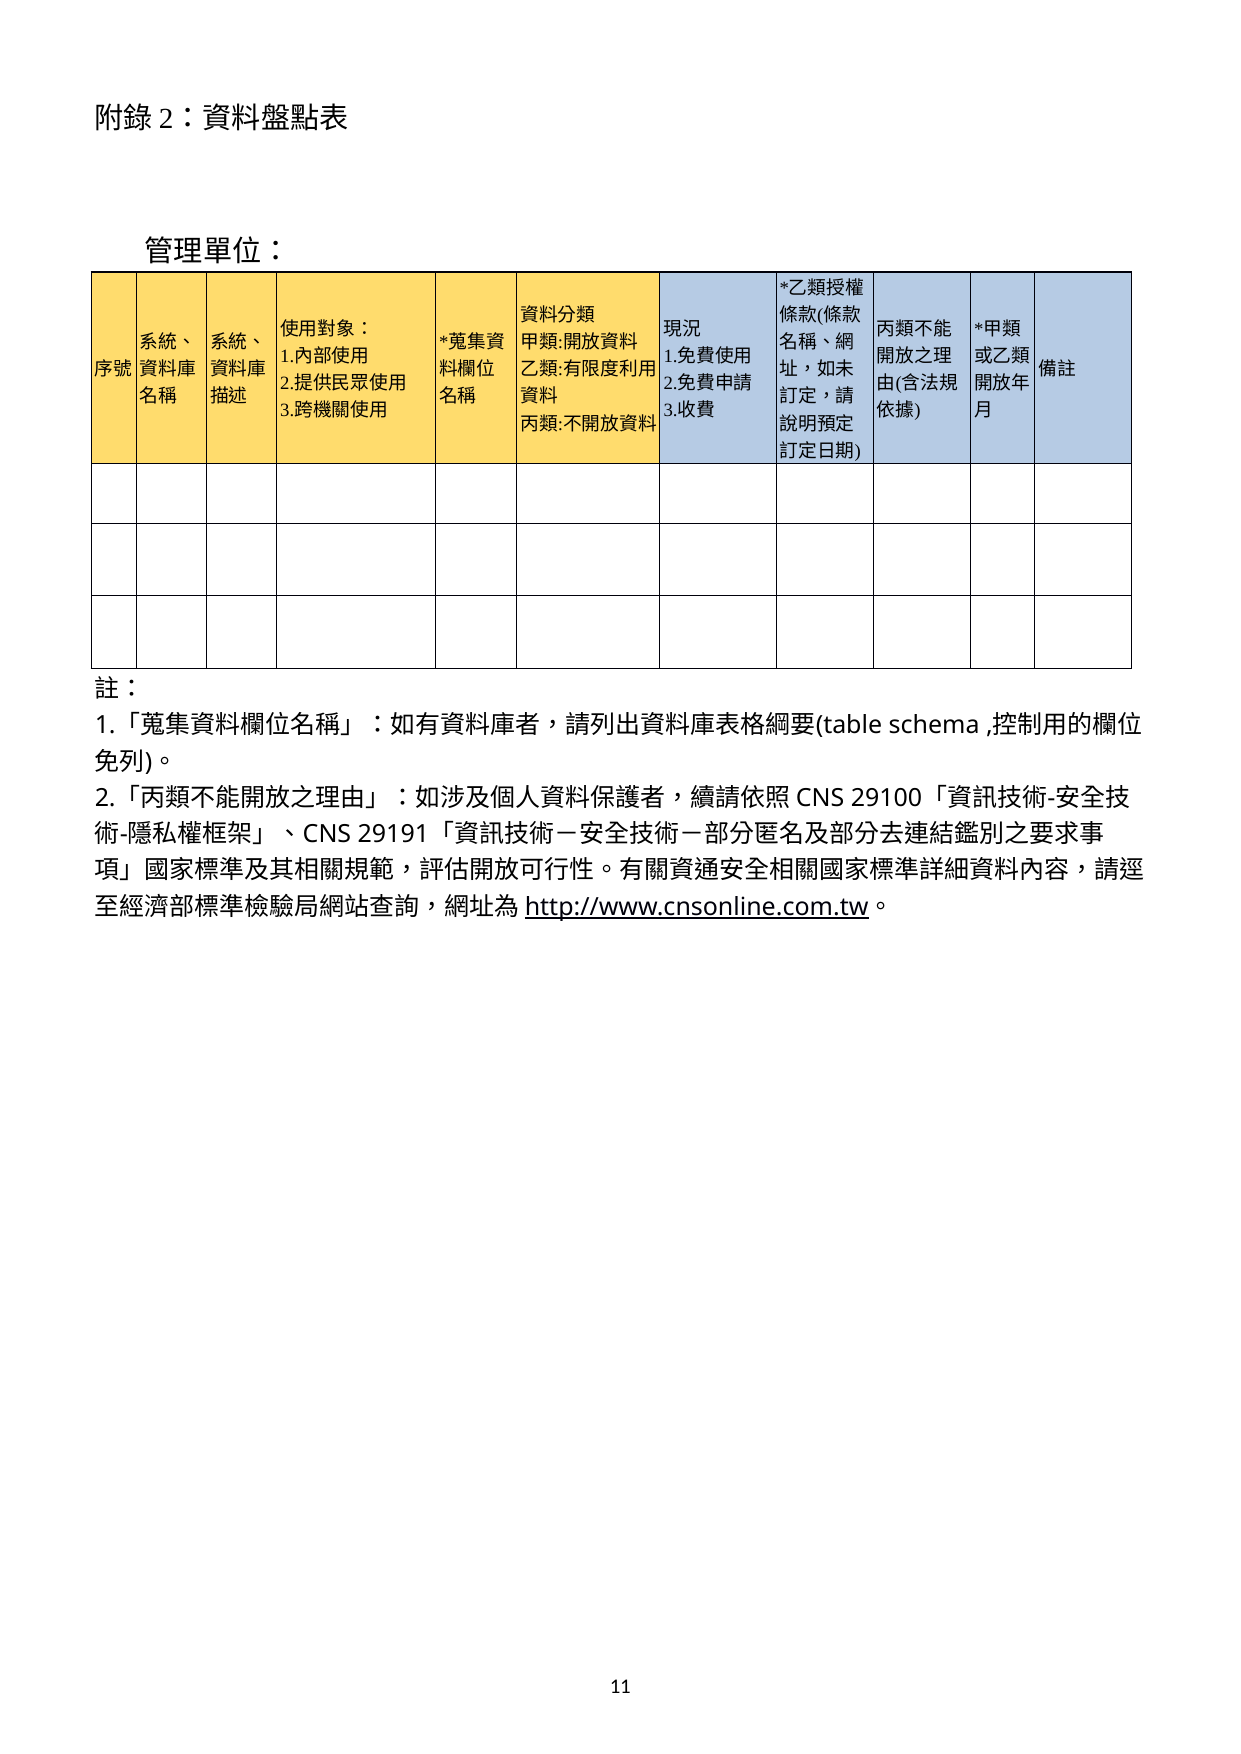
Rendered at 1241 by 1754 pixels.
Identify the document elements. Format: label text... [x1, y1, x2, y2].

table_header *蒐集資料欄位名稱 [436, 273, 516, 463]
table_cell [1035, 596, 1131, 667]
table_cell [277, 596, 435, 667]
table_cell [207, 524, 276, 595]
table_cell [874, 464, 970, 523]
table_cell [874, 524, 970, 595]
table_cell [207, 596, 276, 667]
subtitle 附錄2：資料盤點表 [94, 94, 1146, 137]
table_header 序號 [92, 273, 136, 463]
table_cell [777, 464, 873, 523]
table_cell [137, 596, 206, 667]
text 1.「蒐集資料欄位名稱」：如有資料庫者，請列出資料庫表格綱要(table schema ,控制用的欄位免列)。 [94, 705, 1146, 777]
table_header 資料分類 甲類:開放資料 乙類:有限度利用資料 丙類:不開放資料 [517, 273, 659, 463]
table_cell [777, 524, 873, 595]
table_cell [971, 464, 1034, 523]
table_cell [971, 596, 1034, 667]
table_header 系統、資料庫名稱 [137, 273, 206, 463]
text 管理單位： [144, 221, 1146, 271]
table_header 現況 1.免費使用 2.免費申請 3.收費 [660, 273, 776, 463]
text 2.「丙類不能開放之理由」：如涉及個人資料保護者，續請依照CNS 29100「資訊技術-安全技術-隱私權框架」、CNS 29191「資訊技術－安全技術－部分匿名及部分去連結鑑別之要求事項」國家標準及其相關規範，評估開放可行性。有關資通安全相關國家標準詳細資料內容，請逕至經濟部標準檢驗局網站查詢，網址為http://www.cnsonline.com.tw。 [94, 777, 1146, 922]
table_header 丙類不能開放之理由(含法規依據) [874, 273, 970, 463]
table_cell [971, 524, 1034, 595]
table_cell [660, 524, 776, 595]
table_cell [777, 596, 873, 667]
table_header 系統、資料庫描述 [207, 273, 276, 463]
table_cell [436, 524, 516, 595]
table_cell [660, 464, 776, 523]
table_cell [92, 596, 136, 667]
table_cell [436, 464, 516, 523]
table_cell [517, 596, 659, 667]
table_cell [92, 464, 136, 523]
table_cell [874, 596, 970, 667]
table_cell [277, 524, 435, 595]
table_cell [517, 464, 659, 523]
table_cell [137, 524, 206, 595]
text 註： [94, 668, 1146, 705]
table_cell [1035, 464, 1131, 523]
table_cell [517, 524, 659, 595]
table_cell [277, 464, 435, 523]
table_header *甲類或乙類 開放年月 [971, 273, 1034, 463]
table_cell [207, 464, 276, 523]
table_header *乙類授權條款(條款名稱、網址，如未訂定，請說明預定訂定日期) [777, 273, 873, 463]
table_cell [1035, 524, 1131, 595]
table_cell [137, 464, 206, 523]
table_cell [92, 524, 136, 595]
table_cell [660, 596, 776, 667]
table_cell [436, 596, 516, 667]
table_header 使用對象： 1.內部使用 2.提供民眾使用 3.跨機關使用 [277, 273, 435, 463]
table_header 備註 [1035, 273, 1131, 463]
